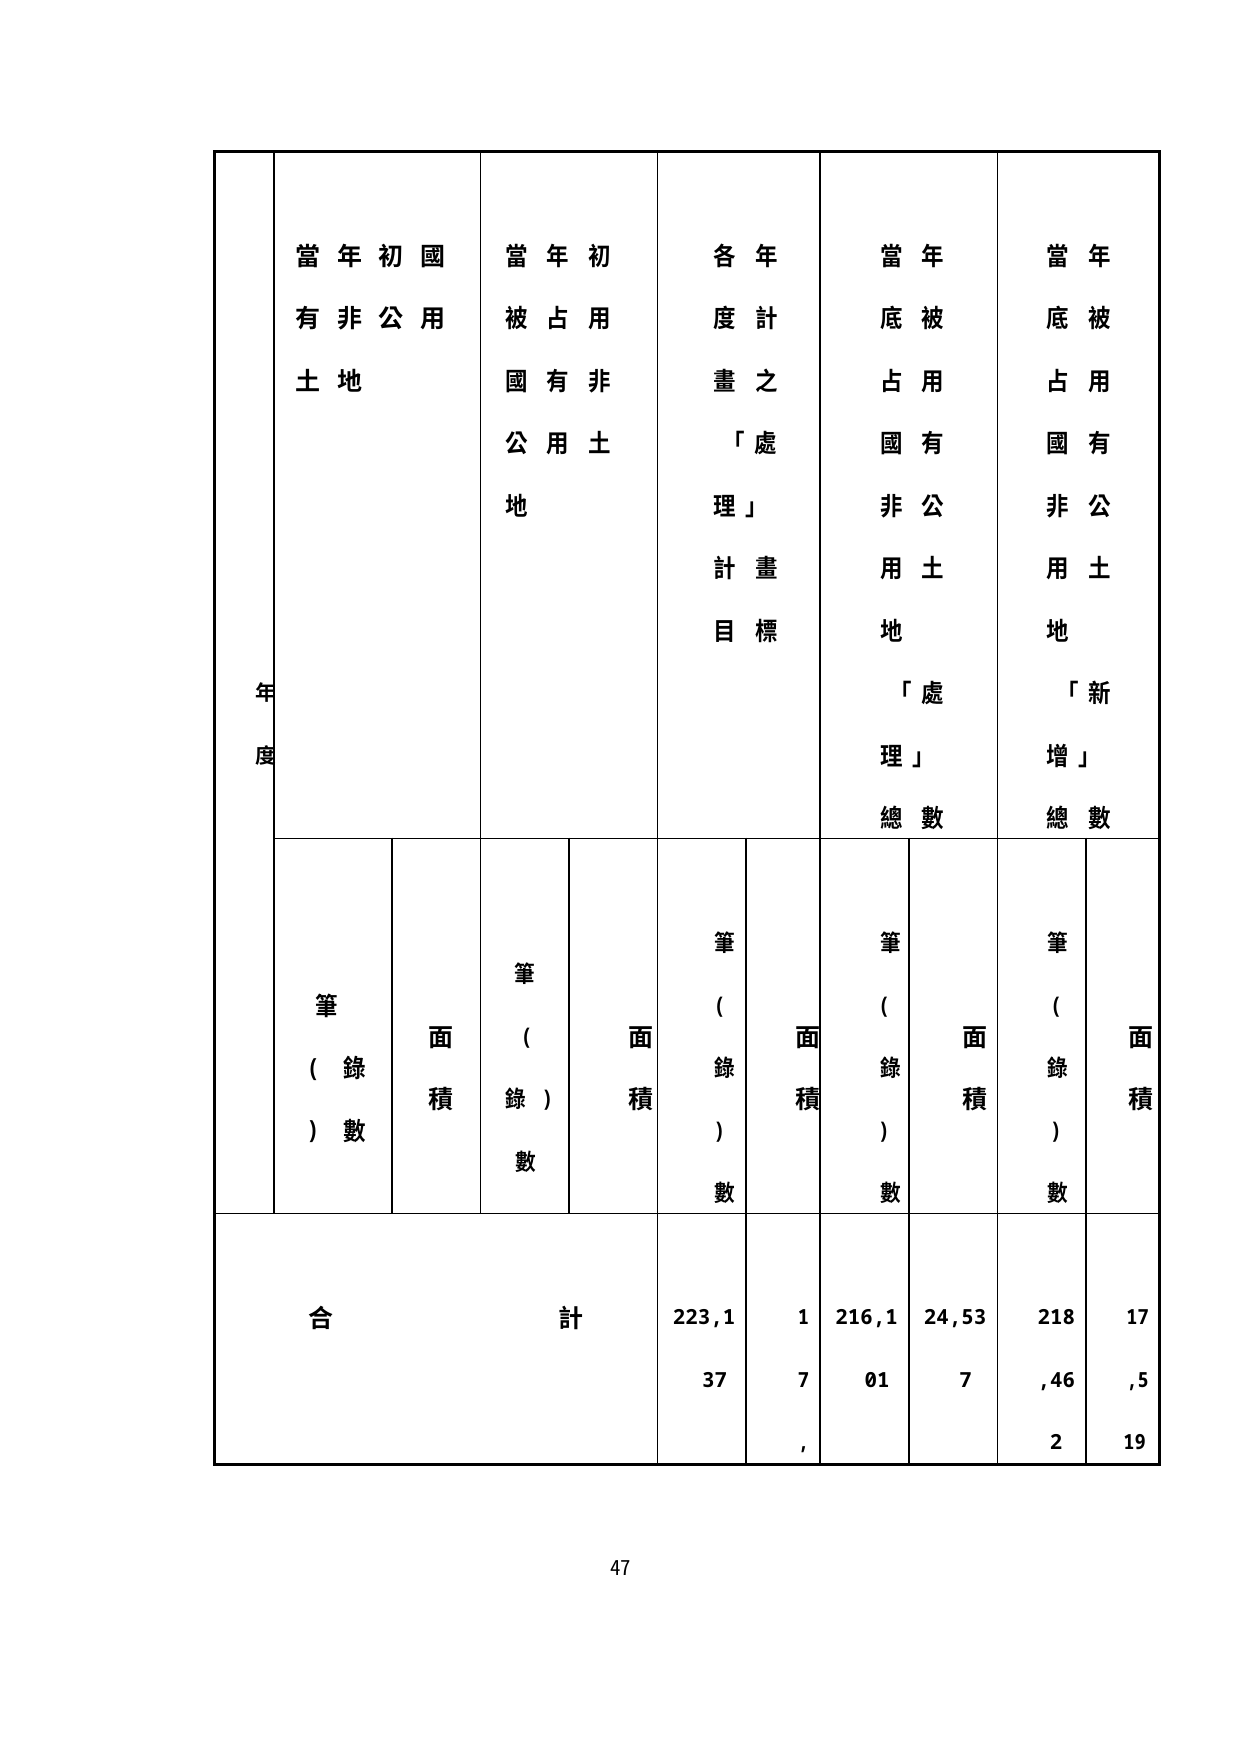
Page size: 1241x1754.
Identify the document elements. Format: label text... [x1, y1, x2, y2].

table_cell 面積 [570, 839, 657, 1212]
table_cell 面積 [747, 839, 819, 1212]
table_cell 筆(錄)數 [275, 839, 391, 1212]
table_cell 218,462 [998, 1214, 1085, 1462]
table_header 年度 [216, 153, 273, 1212]
table_cell 筆(錄)數 [998, 839, 1085, 1212]
table_cell 面積 [910, 839, 997, 1212]
table_cell 面積 [1087, 839, 1158, 1212]
table_cell 筆(錄)數 [481, 839, 568, 1212]
table_cell 筆(錄)數 [821, 839, 908, 1212]
table_cell 面積 [393, 839, 480, 1212]
table_cell 17,519 [1087, 1214, 1158, 1462]
table_cell 筆(錄)數 [658, 839, 745, 1212]
table_header 各年度計畫之「處理」計畫目標 [658, 153, 819, 837]
table_cell 223,137 [658, 1214, 745, 1462]
table_header 當年底被占用國有非公用土地「處理」總數 [821, 153, 997, 837]
table_cell 216,101 [821, 1214, 908, 1462]
table_header 當年初被占用國有非公用土地 [481, 153, 657, 837]
table_cell 24,537 [910, 1214, 997, 1462]
table_cell 合 計 [216, 1214, 657, 1462]
table_cell 17, [747, 1214, 819, 1462]
table_header 當年初國有非公用土地 [275, 153, 480, 837]
table_header 當年底被占用國有非公用土地「新增」總數 [998, 153, 1158, 837]
